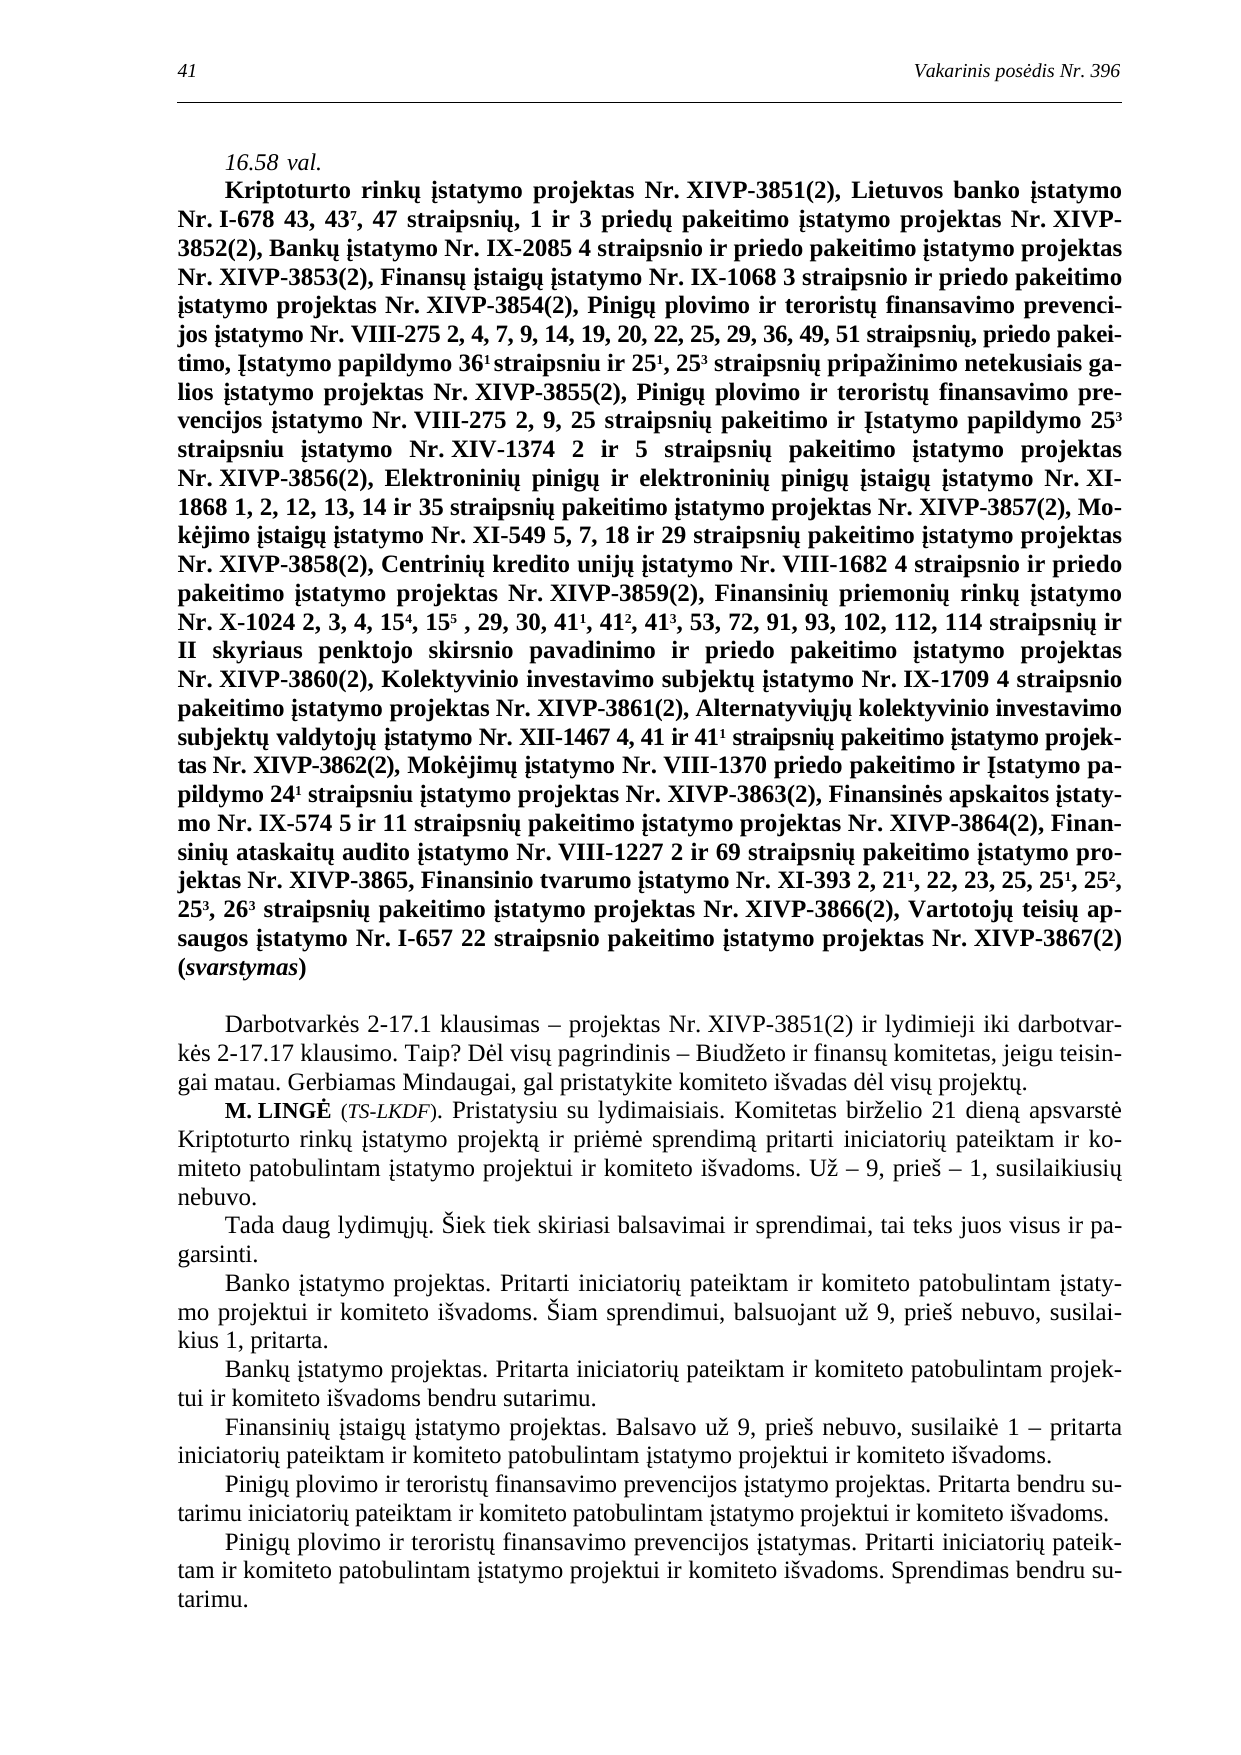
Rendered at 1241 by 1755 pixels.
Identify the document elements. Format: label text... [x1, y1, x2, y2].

text M. LINGĖ (TS-LKDF). Pri­sta­ty­siu su ly­di­mai­siais. Ko­mi­te­tas bir­že­lio 21 die­ną ap­svars­tė Krip­to­tur­to rin­kų įsta­ty­mo pro­jek­tą ir pri­ėmė spren­di­mą pri­tar­ti ini­cia­to­rių pa­teik­tam ir ko­mite­to pa­to­bu­lin­tam įsta­ty­mo pro­jek­tui ir ko­mi­te­to iš­va­doms. Už – 9, prieš – 1, su­si­lai­kiu­sių ne­bu­vo. [177, 1095, 1122, 1210]
text Krip­to­tur­to rin­kų įsta­ty­mo pro­jek­tas Nr. XIVP-3851(2), Lie­tu­vos ban­ko įsta­ty­mo Nr. I-678 43, 437, 47 straips­nių, 1 ir 3 prie­dų pa­kei­ti­mo įsta­ty­mo pro­jek­tas Nr. XIVP-3852(2), Ban­kų įsta­ty­mo Nr. IX-2085 4 straips­nio ir prie­do pa­kei­ti­mo įsta­ty­mo pro­jek­tas Nr. XIVP-3853(2), Fi­nan­sų įstai­gų įsta­ty­mo Nr. IX-1068 3 straips­nio ir prie­do pa­kei­ti­mo įsta­ty­mo pro­jek­tas Nr. XIVP-3854(2), Pi­ni­gų plo­vi­mo ir te­ro­ris­tų fi­nan­sa­vi­mo pre­ven­ci­jos įsta­ty­mo Nr. VIII-275 2, 4, 7, 9, 14, 19, 20, 22, 25, 29, 36, 49, 51 straips­nių, prie­do pa­kei­ti­mo, Įsta­ty­mo pa­pil­dy­mo 361 straips­niu ir 251, 253 straips­nių pri­pa­ži­ni­mo ne­te­ku­siais ga­lios įsta­ty­mo pro­jek­tas Nr. XIVP-3855(2), Pi­ni­gų plo­vi­mo ir te­ro­ris­tų fi­nan­sa­vi­mo pre­ven­ci­jos įsta­ty­mo Nr. VIII-275 2, 9, 25 straips­nių pa­kei­ti­mo ir Įsta­ty­mo pa­pil­dy­mo 253 straips­niu įsta­ty­mo Nr. XIV-1374 2 ir 5 straips­nių pa­kei­ti­mo įsta­ty­mo pro­jek­tas Nr. XIVP-3856(2), Elek­tro­ni­nių pi­ni­gų ir elek­tro­ni­nių pi­ni­gų įstai­gų įsta­ty­mo Nr. XI-1868 1, 2, 12, 13, 14 ir 35 straips­nių pa­kei­ti­mo įsta­ty­mo pro­jek­tas Nr. XIVP-3857(2), Mo­kė­ji­mo įstai­gų įsta­ty­mo Nr. XI-549 5, 7, 18 ir 29 straips­nių pa­kei­ti­mo įsta­ty­mo pro­jek­tas Nr. XIVP-3858(2), Centri­nių kre­di­to uni­jų įsta­ty­mo Nr. VIII-1682 4 straips­nio ir prie­do pa­kei­ti­mo įsta­ty­mo pro­jek­tas Nr. XIVP-3859(2), Fi­nan­si­nių prie­mo­nių rin­kų įsta­ty­mo Nr. X-1024 2, 3, 4, 154, 155 , 29, 30, 411, 412, 413, 53, 72, 91, 93, 102, 112, 114 straips­nių ir II sky­riaus penkto­jo skir­snio pa­va­di­ni­mo ir prie­do pa­kei­ti­mo įsta­ty­mo pro­jek­tas Nr. XIVP-3860(2), Ko­lek­ty­vi­nio in­ves­ta­vi­mo sub­jek­tų įsta­ty­mo Nr. IX-1709 4 straips­nio pa­kei­ti­mo įsta­ty­mo pro­jek­tas Nr. XIVP-3861(2), Al­ter­na­ty­vių­jų ko­lek­ty­vi­nio in­ves­ta­vi­mo sub­jek­tų val­dy­to­jų įsta­ty­mo Nr. XII-1467 4, 41 ir 411 straips­nių pa­kei­ti­mo įsta­ty­mo pro­jek­tas Nr. XIVP-3862(2), Mo­kė­ji­mų įsta­ty­mo Nr. VIII-1370 prie­do pa­kei­ti­mo ir Įsta­ty­mo pa­pil­dy­mo 241 straips­niu įsta­ty­mo pro­jek­tas Nr. XIVP-3863(2), Fi­nan­si­nės ap­skai­tos įsta­ty­mo Nr. IX-574 5 ir 11 straips­nių pa­kei­ti­mo įsta­ty­mo pro­jek­tas Nr. XIVP-3864(2), Fi­nan­si­nių ata­skai­tų au­di­to įsta­ty­mo Nr. VIII-1227 2 ir 69 straips­nių pa­kei­ti­mo įsta­ty­mo pro­jek­tas Nr. XIVP-3865, Fi­nan­si­nio tva­ru­mo įsta­ty­mo Nr. XI-393 2, 211, 22, 23, 25, 251, 252, 253, 263 straips­nių pakei­ti­mo įsta­ty­mo pro­jek­tas Nr. XIVP-3866(2), Var­to­to­jų tei­sių ap­sau­gos įsta­ty­mo Nr. I-657 22 straips­nio pa­kei­ti­mo įsta­ty­mo pro­jek­tas Nr. XIVP-3867(2) (svars­ty­mas) [177, 175, 1122, 980]
text Dar­bo­tvarkės 2-17.1 klau­si­mas – pro­jek­tas Nr. XIVP-3851(2) ir ly­di­mie­ji iki dar­bo­tvar­kės 2-17.17 klau­si­mo. Taip? Dėl vi­sų pa­grin­di­nis – Biu­dže­to ir fi­nan­sų ko­mi­te­tas, jei­gu tei­sin­gai ma­tau. Ger­bia­mas Min­dau­gai, gal pri­sta­ty­ki­te ko­mi­te­to iš­va­das dėl vi­sų pro­jek­tų. [177, 1009, 1122, 1095]
text Ban­kų įsta­ty­mo pro­jek­tas. Pri­tar­ta ini­cia­to­rių pa­teik­tam ir ko­mi­te­to pa­to­bu­lin­tam pro­jek­tui ir ko­mi­te­to iš­va­doms ben­dru su­ta­ri­mu. [177, 1354, 1122, 1412]
text Pi­ni­gų plo­vi­mo ir te­ro­ris­tų fi­nan­sa­vi­mo pre­ven­ci­jos įsta­ty­mas. Pri­tar­ti ini­cia­to­rių pa­teik­tam ir ko­mi­te­to pa­to­bu­lin­tam įsta­ty­mo pro­jek­tui ir ko­mi­te­to iš­va­doms. Spren­di­mas ben­dru su­ta­ri­mu. [177, 1527, 1122, 1613]
text 16.58 val. [224, 148, 1122, 175]
text Ta­da daug ly­di­mų­jų. Šiek tiek ski­ria­si bal­sa­vi­mai ir spren­di­mai, tai teks juos vi­sus ir pa­gar­sin­ti. [177, 1210, 1122, 1268]
text Pi­ni­gų plo­vi­mo ir te­ro­ris­tų fi­nan­sa­vi­mo pre­ven­ci­jos įsta­ty­mo pro­jek­tas. Pri­tar­ta ben­dru su­ta­ri­mu ini­cia­to­rių pa­teik­tam ir ko­mi­te­to pa­to­bu­lin­tam įsta­ty­mo pro­jek­tui ir ko­mi­te­to iš­va­doms. [177, 1469, 1122, 1527]
text Ban­ko įsta­ty­mo pro­jek­tas. Pri­tar­ti ini­cia­to­rių pa­teik­tam ir ko­mi­te­to pa­to­bu­lin­tam įsta­ty­mo pro­jek­tui ir ko­mi­te­to iš­va­doms. Šiam spren­di­mui, bal­suo­jant už 9, prieš ne­bu­vo, su­si­lai­kius 1, pri­tar­ta. [177, 1268, 1122, 1354]
text Fi­nan­si­nių įstai­gų įsta­ty­mo pro­jek­tas. Bal­sa­vo už 9, prieš ne­bu­vo, su­si­lai­kė 1 – pri­tar­ta ini­cia­to­rių pa­teik­tam ir ko­mi­te­to pa­to­bu­lin­tam įsta­ty­mo pro­jek­tui ir ko­mi­te­to iš­va­doms. [177, 1412, 1122, 1469]
